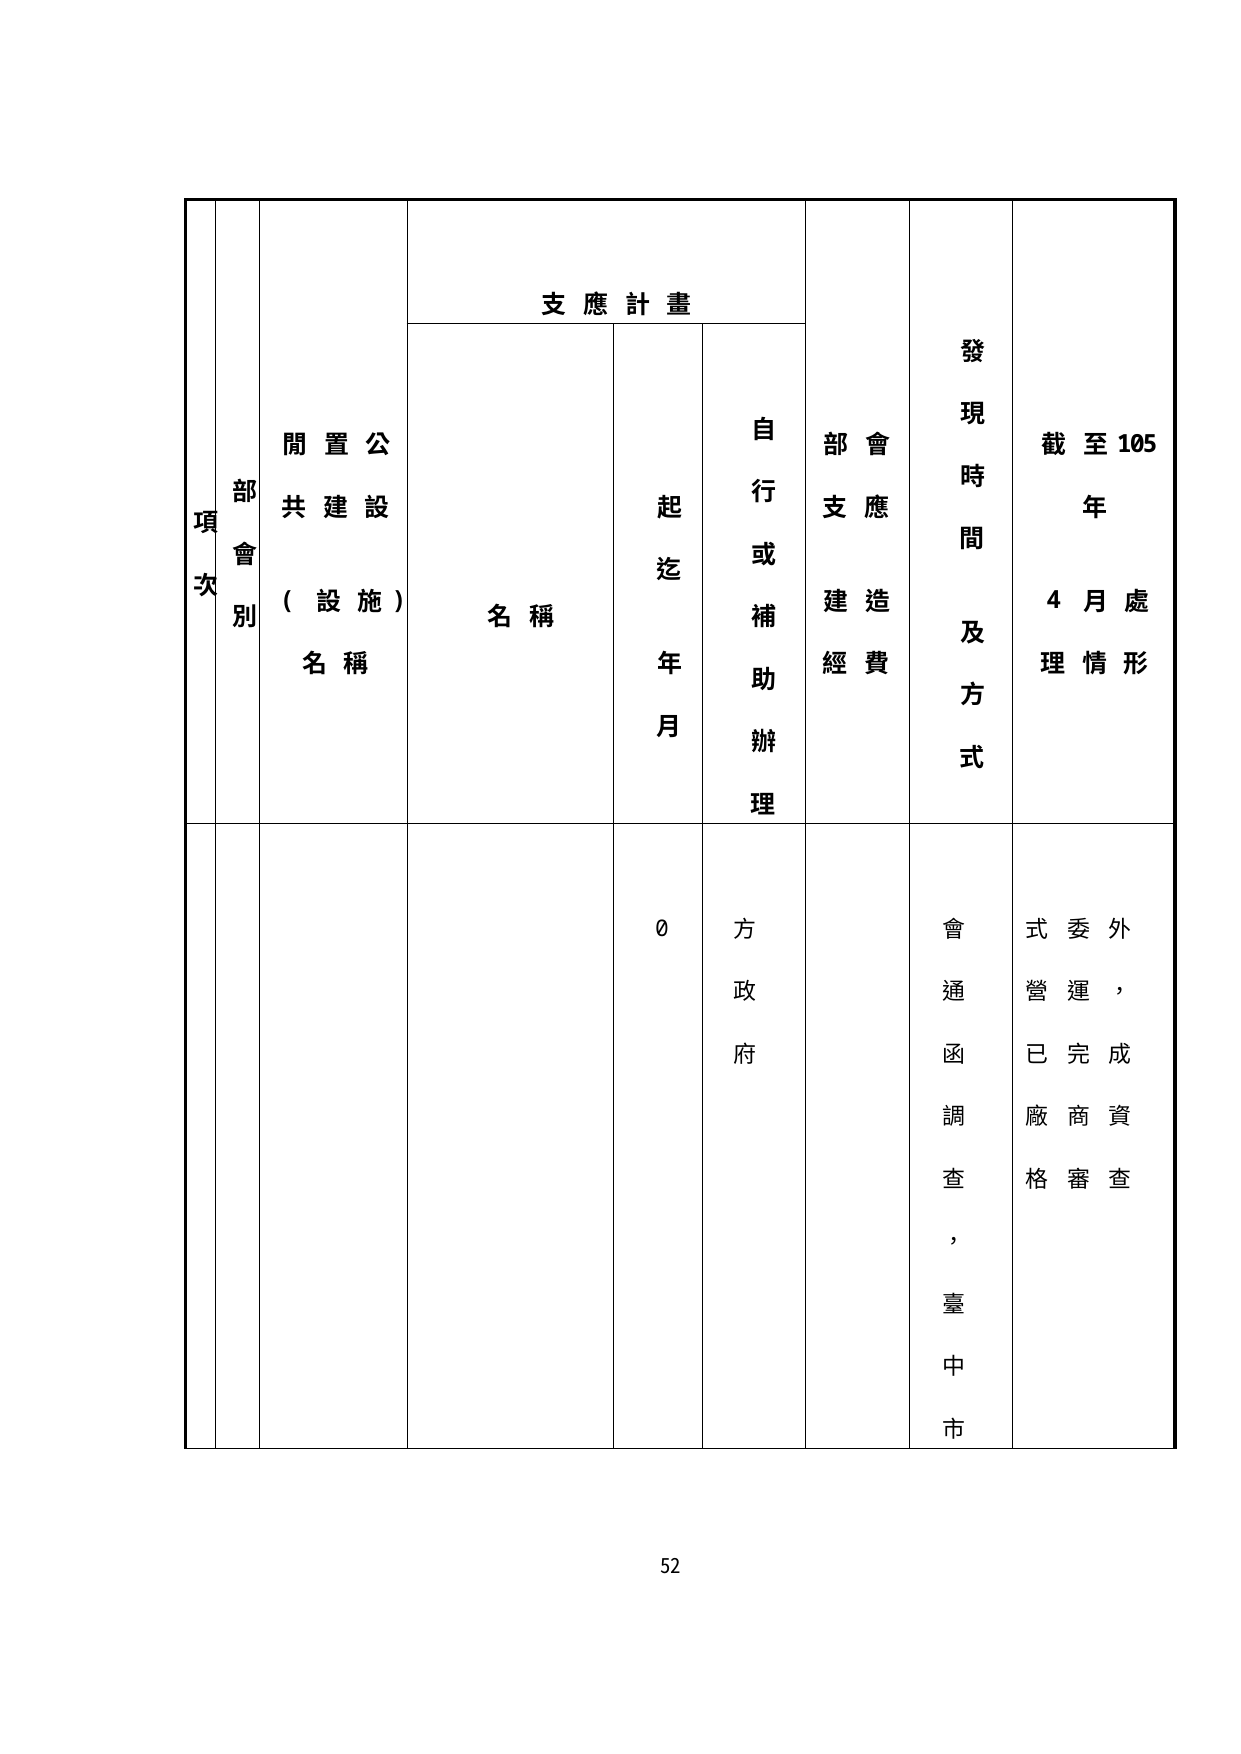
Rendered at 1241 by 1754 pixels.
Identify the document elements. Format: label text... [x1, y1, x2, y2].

table_header 發現時間 及方式 [910, 201, 1012, 823]
table_cell 會通函調查，臺中市 [910, 824, 1012, 1448]
table_cell 起迄 年月 [614, 324, 702, 823]
table_cell [187, 824, 215, 1448]
table_cell [260, 824, 407, 1448]
table_header 截至105年 4月處理情形 [1013, 201, 1173, 823]
table_cell 式委外營運，已完成廠商資格審查 [1013, 824, 1173, 1448]
table_header 部會別 [216, 201, 259, 823]
table_header 部會支應 建造經費 [806, 201, 909, 823]
table_header 閒置公共建設 (設施)名稱 [260, 201, 407, 823]
table_header 項次 [187, 201, 215, 823]
table_header 支應計畫 [408, 201, 805, 323]
table_cell 名稱 [408, 324, 613, 823]
table_cell 0 [614, 824, 702, 1448]
table_cell [408, 824, 613, 1448]
table_cell [216, 824, 259, 1448]
table_cell 自行或補助辦理 [703, 324, 805, 823]
table_cell [806, 824, 909, 1448]
table_cell 方政府 [703, 824, 805, 1448]
